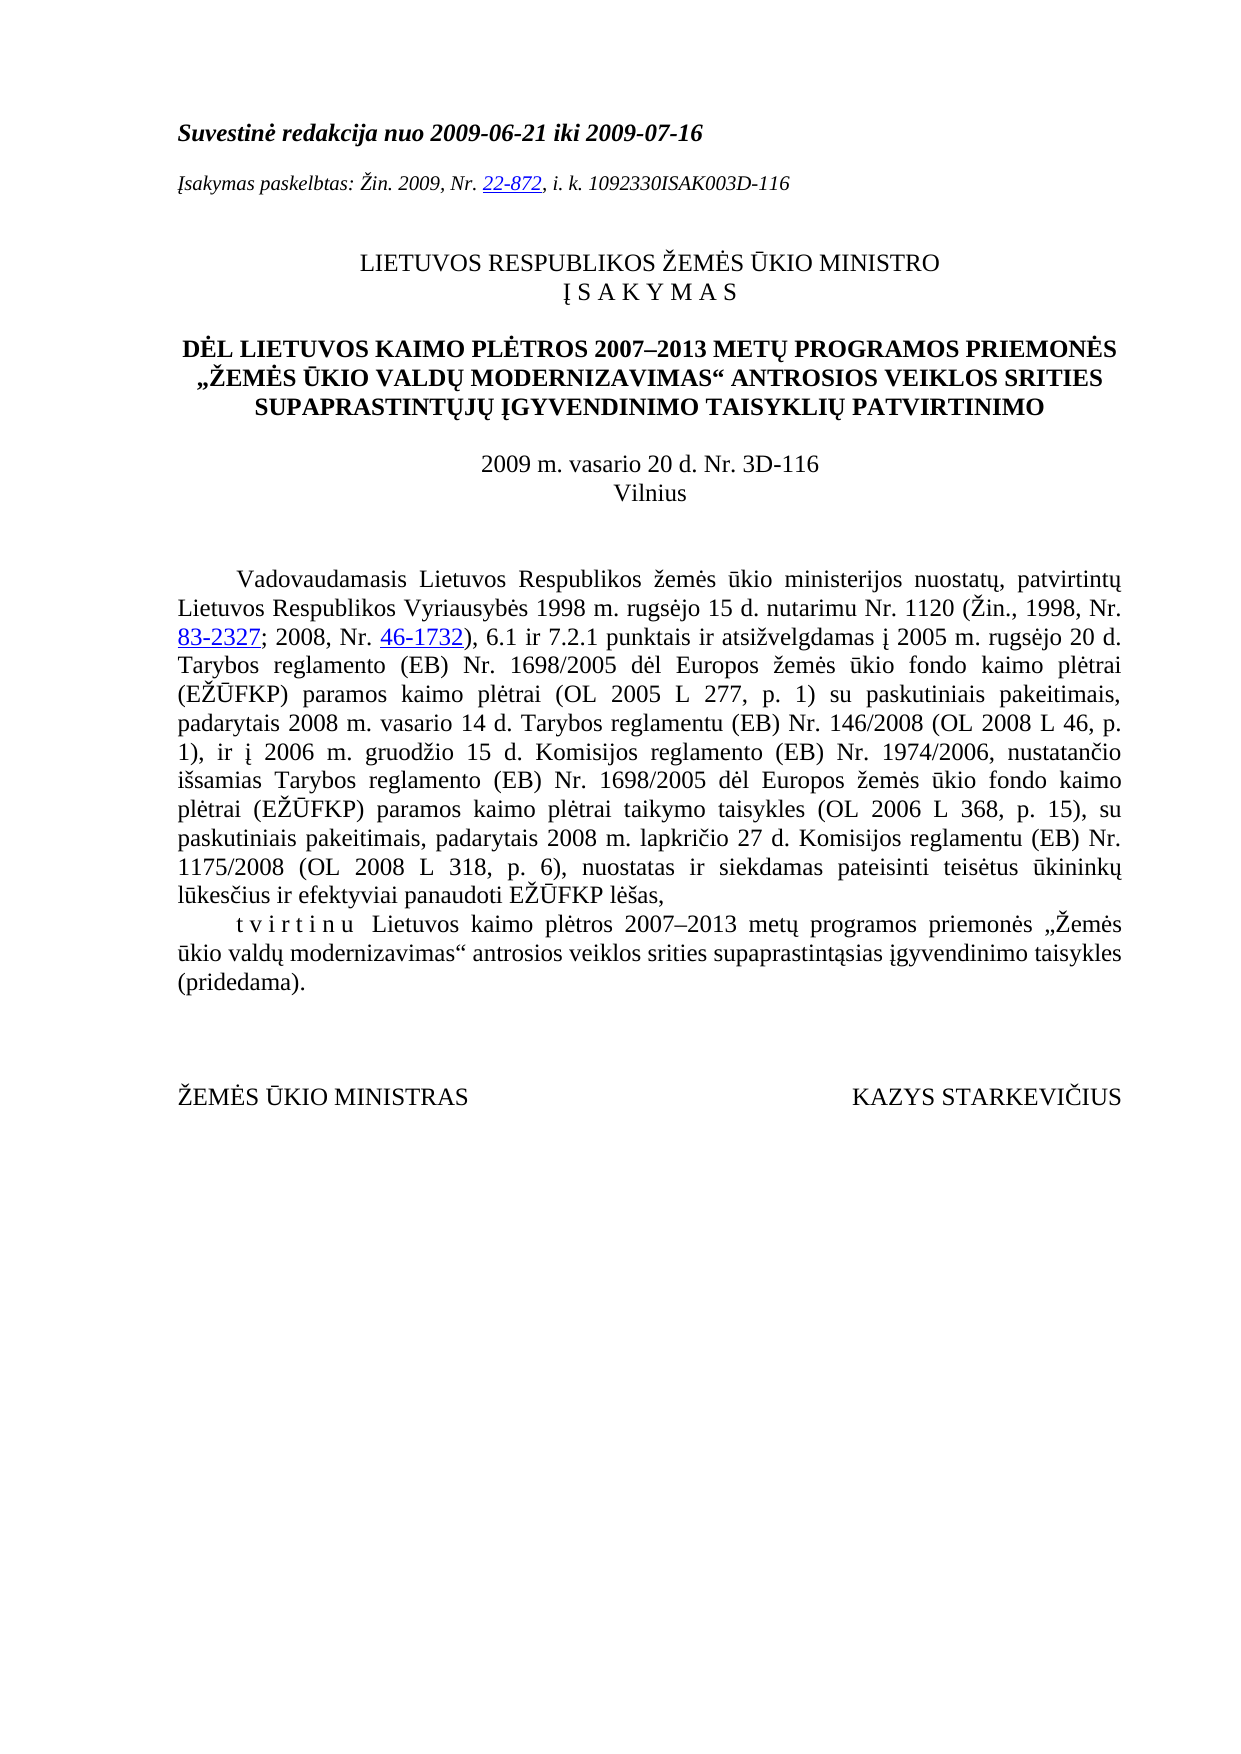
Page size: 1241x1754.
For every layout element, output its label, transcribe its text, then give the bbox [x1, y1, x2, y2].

text ŽEMĖS ŪKIO MINISTRAS KAZYS STARKEVIČIUS [177, 1082, 1122, 1110]
text DĖL LIETUVOS KAIMO PLĖTROS 2007–2013 METŲ PROGRAMOS PRIEMONĖS „ŽEMĖS ŪKIO VALDŲ MODERNIZAVIMAS“ ANTROSIOS VEIKLOS SRITIES SUPAPRASTINTŲJŲ ĮGYVENDINIMO TAISYKLIŲ PATVIRTINIMO [177, 334, 1122, 420]
text Vadovaudamasis Lietuvos Respublikos žemės ūkio ministerijos nuostatų, patvirtintų Lietuvos Respublikos Vyriausybės 1998 m. rugsėjo 15 d. nutarimu Nr. 1120 (Žin., 1998, Nr. 83-2327; 2008, Nr. 46-1732), 6.1 ir 7.2.1 punktais ir atsižvelgdamas į 2005 m. rugsėjo 20 d. Tarybos reglamento (EB) Nr. 1698/2005 dėl Europos žemės ūkio fondo kaimo plėtrai (EŽŪFKP) paramos kaimo plėtrai (OL 2005 L 277, p. 1) su paskutiniais pakeitimais, padarytais 2008 m. vasario 14 d. Tarybos reglamentu (EB) Nr. 146/2008 (OL 2008 L 46, p. 1), ir į 2006 m. gruodžio 15 d. Komisijos reglamento (EB) Nr. 1974/2006, nustatančio išsamias Tarybos reglamento (EB) Nr. 1698/2005 dėl Europos žemės ūkio fondo kaimo plėtrai (EŽŪFKP) paramos kaimo plėtrai taikymo taisykles (OL 2006 L 368, p. 15), su paskutiniais pakeitimais, padarytais 2008 m. lapkričio 27 d. Komisijos reglamentu (EB) Nr. 1175/2008 (OL 2008 L 318, p. 6), nuostatas ir siekdamas pateisinti teisėtus ūkininkų lūkesčius ir efektyviai panaudoti EŽŪFKP lėšas, [177, 564, 1122, 909]
text tvirtinu Lietuvos kaimo plėtros 2007–2013 metų programos priemonės „Žemės ūkio valdų modernizavimas“ antrosios veiklos srities supaprastintąsias įgyvendinimo taisykles (pridedama). [177, 909, 1122, 995]
text ĮSAKYMAS [177, 277, 1122, 305]
text LIETUVOS RESPUBLIKOS ŽEMĖS ŪKIO MINISTRO [177, 248, 1122, 277]
text 2009 m. vasario 20 d. Nr. 3D-116 [177, 449, 1122, 478]
text Vilnius [177, 478, 1122, 507]
text Suvestinė redakcija nuo 2009-06-21 iki 2009-07-16 [177, 118, 1122, 147]
text Įsakymas paskelbtas: Žin. 2009, Nr. 22-872, i. k. 1092330ISAK003D-116 [177, 171, 1122, 195]
